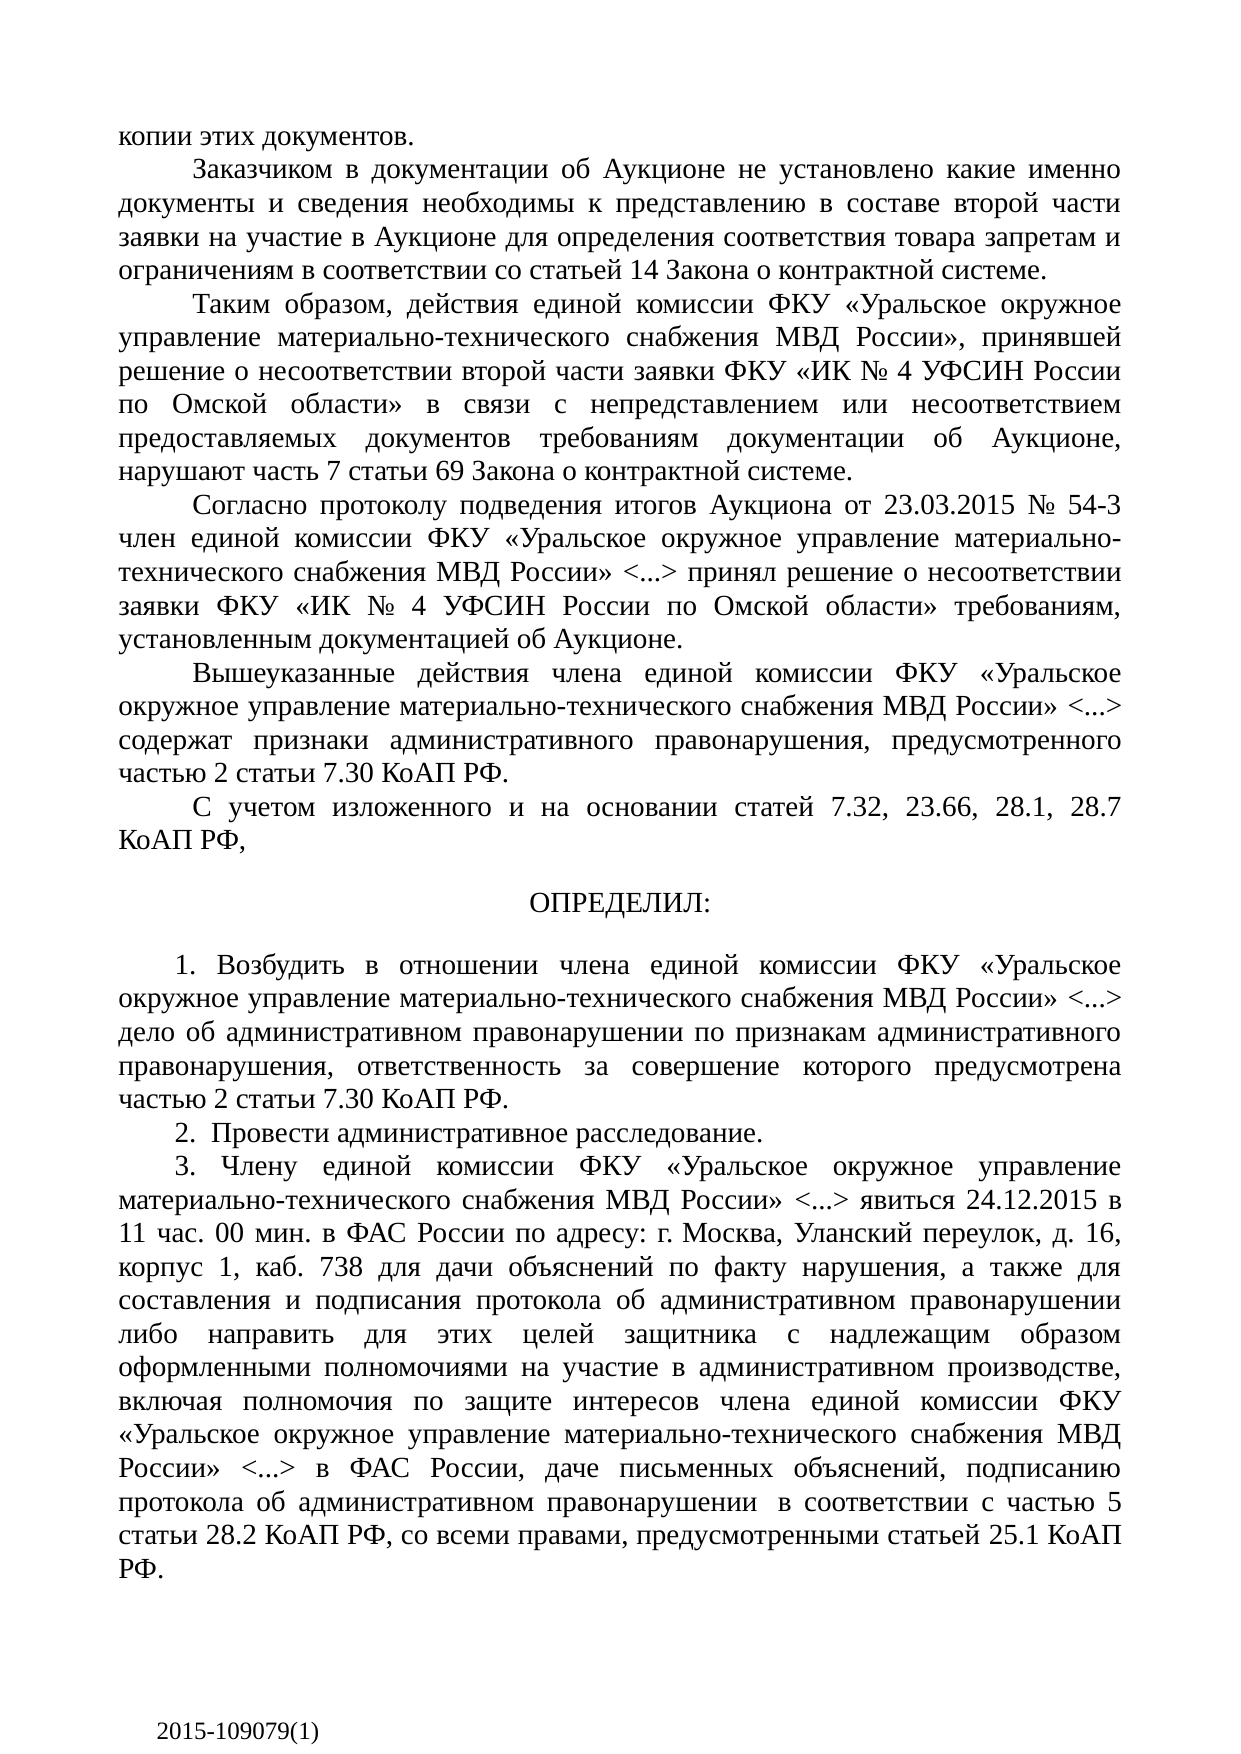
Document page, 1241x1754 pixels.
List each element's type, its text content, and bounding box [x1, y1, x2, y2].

text 3. Члену единой комиссии ФКУ «Уральское окружное управление материально-технического снабжения МВД России» <...> явиться 24.12.2015 в 11 час. 00 мин. в ФАС России по адресу: г. Москва, Уланский переулок, д. 16, корпус 1, каб. 738 для дачи объяснений по факту нарушения, а также для составления и подписания протокола об административном правонарушении либо направить для этих целей защитника с надлежащим образом оформленными полномочиями на участие в административном производстве, включая полномочия по защите интересов члена единой комиссии ФКУ «Уральское окружное управление материально-технического снабжения МВД России» <...> в ФАС России, даче письменных объяснений, подписанию протокола об административном правонарушении в соответствии с частью 5 статьи 28.2 КоАП РФ, со всеми правами, предусмотренными статьей 25.1 КоАП РФ. [118, 1148, 1122, 1584]
text С учетом изложенного и на основании статей 7.32, 23.66, 28.1, 28.7 КоАП РФ, [118, 789, 1122, 856]
text 2. Провести административное расследование. [118, 1115, 1122, 1148]
text Вышеуказанные действия члена единой комиссии ФКУ «Уральское окружное управление материально-технического снабжения МВД России» <...> содержат признаки административного правонарушения, предусмотренного частью 2 статьи 7.30 КоАП РФ. [118, 655, 1122, 789]
text Таким образом, действия единой комиссии ФКУ «Уральское окружное управление материально-технического снабжения МВД России», принявшей решение о несоответствии второй части заявки ФКУ «ИК № 4 УФСИН России по Омской области» в связи с непредставлением или несоответствием предоставляемых документов требованиям документации об Аукционе, нарушают часть 7 статьи 69 Закона о контрактной системе. [118, 286, 1122, 487]
text Согласно протоколу подведения итогов Аукциона от 23.03.2015 № 54-3 член единой комиссии ФКУ «Уральское окружное управление материально-технического снабжения МВД России» <...> принял решение о несоответствии заявки ФКУ «ИК № 4 УФСИН России по Омской области» требованиям, установленным документацией об Аукционе. [118, 487, 1122, 655]
text копии этих документов. [118, 118, 1122, 152]
text 1. Возбудить в отношении члена единой комиссии ФКУ «Уральское окружное управление материально-технического снабжения МВД России» <...> дело об административном правонарушении по признакам административного правонарушения, ответственность за совершение которого предусмотрена частью 2 статьи 7.30 КоАП РФ. [118, 947, 1122, 1115]
text ОПРЕДЕЛИЛ: [118, 885, 1122, 918]
text Заказчиком в документации об Аукционе не установлено какие именно документы и сведения необходимы к представлению в составе второй части заявки на участие в Аукционе для определения соответствия товара запретам и ограничениям в соответствии со статьей 14 Закона о контрактной системе. [118, 152, 1122, 286]
